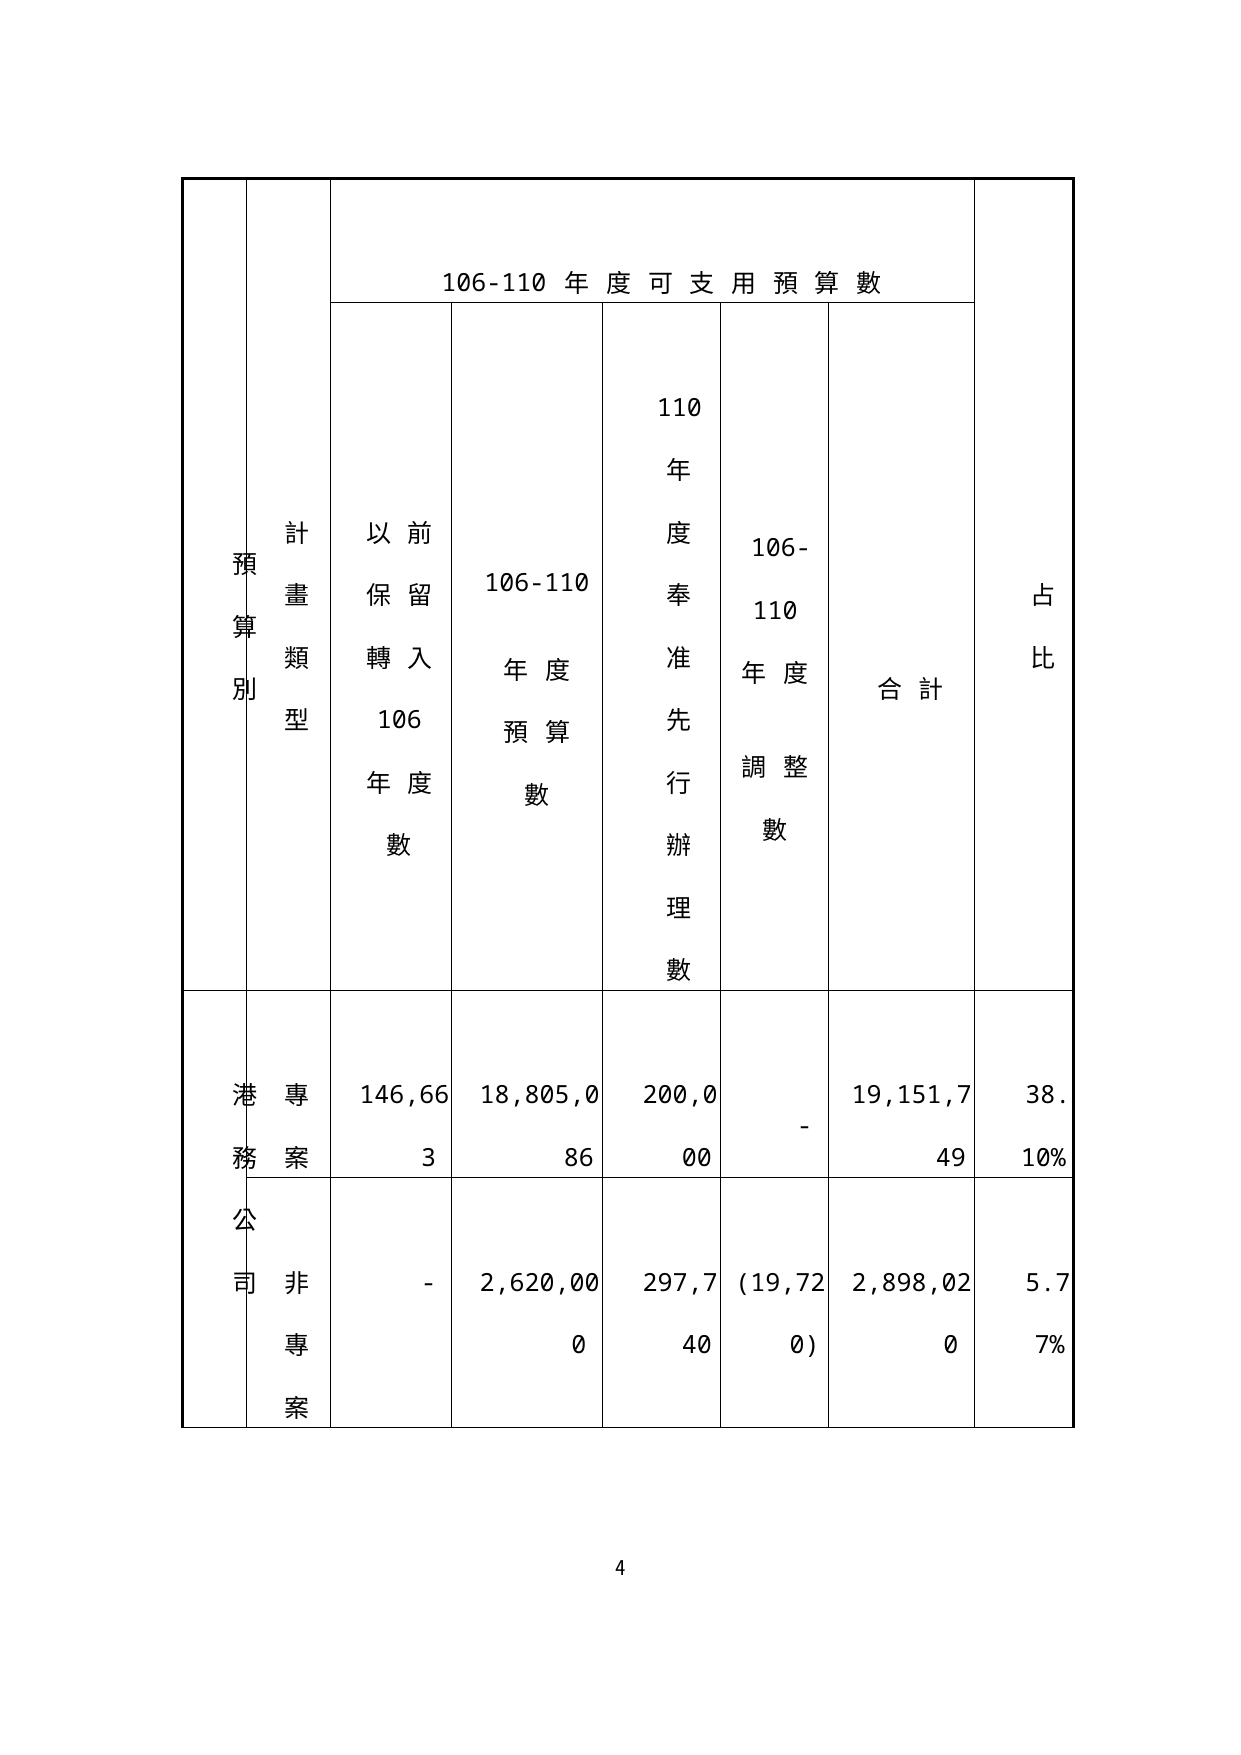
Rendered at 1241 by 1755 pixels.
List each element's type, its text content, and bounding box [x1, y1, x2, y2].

table_header 占比 [975, 180, 1072, 990]
table_cell 2,898,020 [829, 1178, 974, 1427]
table_cell 專案 [247, 991, 330, 1177]
table_cell 200,000 [603, 991, 720, 1177]
table_cell 38.10% [975, 991, 1072, 1177]
table_cell 以前保留轉入106年度數 [331, 303, 451, 990]
table_cell (19,720) [721, 1178, 828, 1427]
table_cell 18,805,086 [452, 991, 602, 1177]
table_cell 合計 [829, 303, 974, 990]
table_cell 非專案 [247, 1178, 330, 1427]
table_cell 106-110 年度預算數 [452, 303, 602, 990]
table_cell 146,663 [331, 991, 451, 1177]
table_cell 110年度奉准先行辦理數 [603, 303, 720, 990]
table_header 計畫 類型 [247, 180, 330, 990]
table_cell 297,740 [603, 1178, 720, 1427]
table_cell 5.77% [975, 1178, 1072, 1427]
table_header 106-110年度可支用預算數 [331, 180, 974, 302]
table_cell 港務公司 [184, 991, 246, 1427]
table_cell 106-110年度 調整數 [721, 303, 828, 990]
table_cell - [331, 1178, 451, 1427]
table_header 預算別 [184, 180, 246, 990]
table_cell 2,620,000 [452, 1178, 602, 1427]
table_cell - [721, 991, 828, 1177]
table_cell 19,151,749 [829, 991, 974, 1177]
